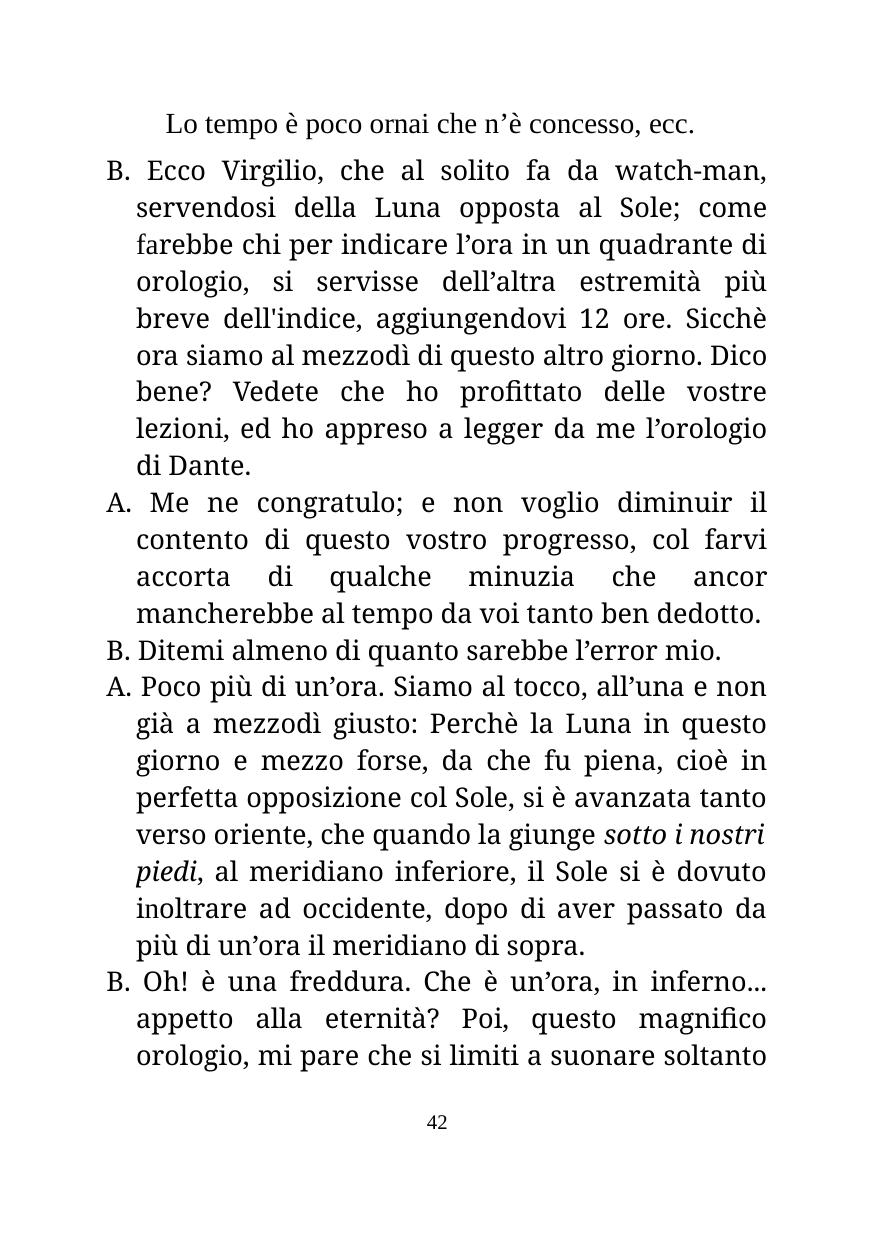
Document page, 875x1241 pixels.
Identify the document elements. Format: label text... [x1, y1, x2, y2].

text B. Oh! è una freddura. Che è un’ora, in inferno... appetto alla eternità? Poi, questo magnifico orologio, mi pare che si limiti a suonare soltanto [106, 963, 768, 1073]
text Lo tempo è poco ornai che n’è concesso, ecc. [136, 106, 709, 140]
text A. Me ne congratulo; e non voglio diminuir il contento di questo vostro progresso, col farvi accorta di qualche minuzia che ancor mancherebbe al tempo da voi tanto ben dedotto. [106, 483, 768, 631]
text B. Ditemi almeno di quanto sarebbe l’error mio. [106, 631, 768, 668]
text B. Ecco Virgilio, che al solito fa da watch-man, servendosi della Luna opposta al Sole; come farebbe chi per indicare l’ora in un quadrante di orologio, si servisse dell’altra estremità più breve dell'indice, aggiungendovi 12 ore. Sicchè ora siamo al mezzodì di questo altro giorno. Dico bene? Vedete che ho profittato delle vostre lezioni, ed ho appreso a legger da me l’orologio di Dante. [106, 152, 768, 483]
text A. Poco più di un’ora. Siamo al tocco, all’una e non già a mezzodì giusto: Perchè la Luna in questo giorno e mezzo forse, da che fu piena, cioè in perfetta opposizione col Sole, si è avanzata tanto verso oriente, che quando la giunge sotto i nostri piedi, al meridiano inferiore, il Sole si è dovuto inoltrare ad occidente, dopo di aver passato da più di un’ora il meridiano di sopra. [106, 668, 768, 963]
